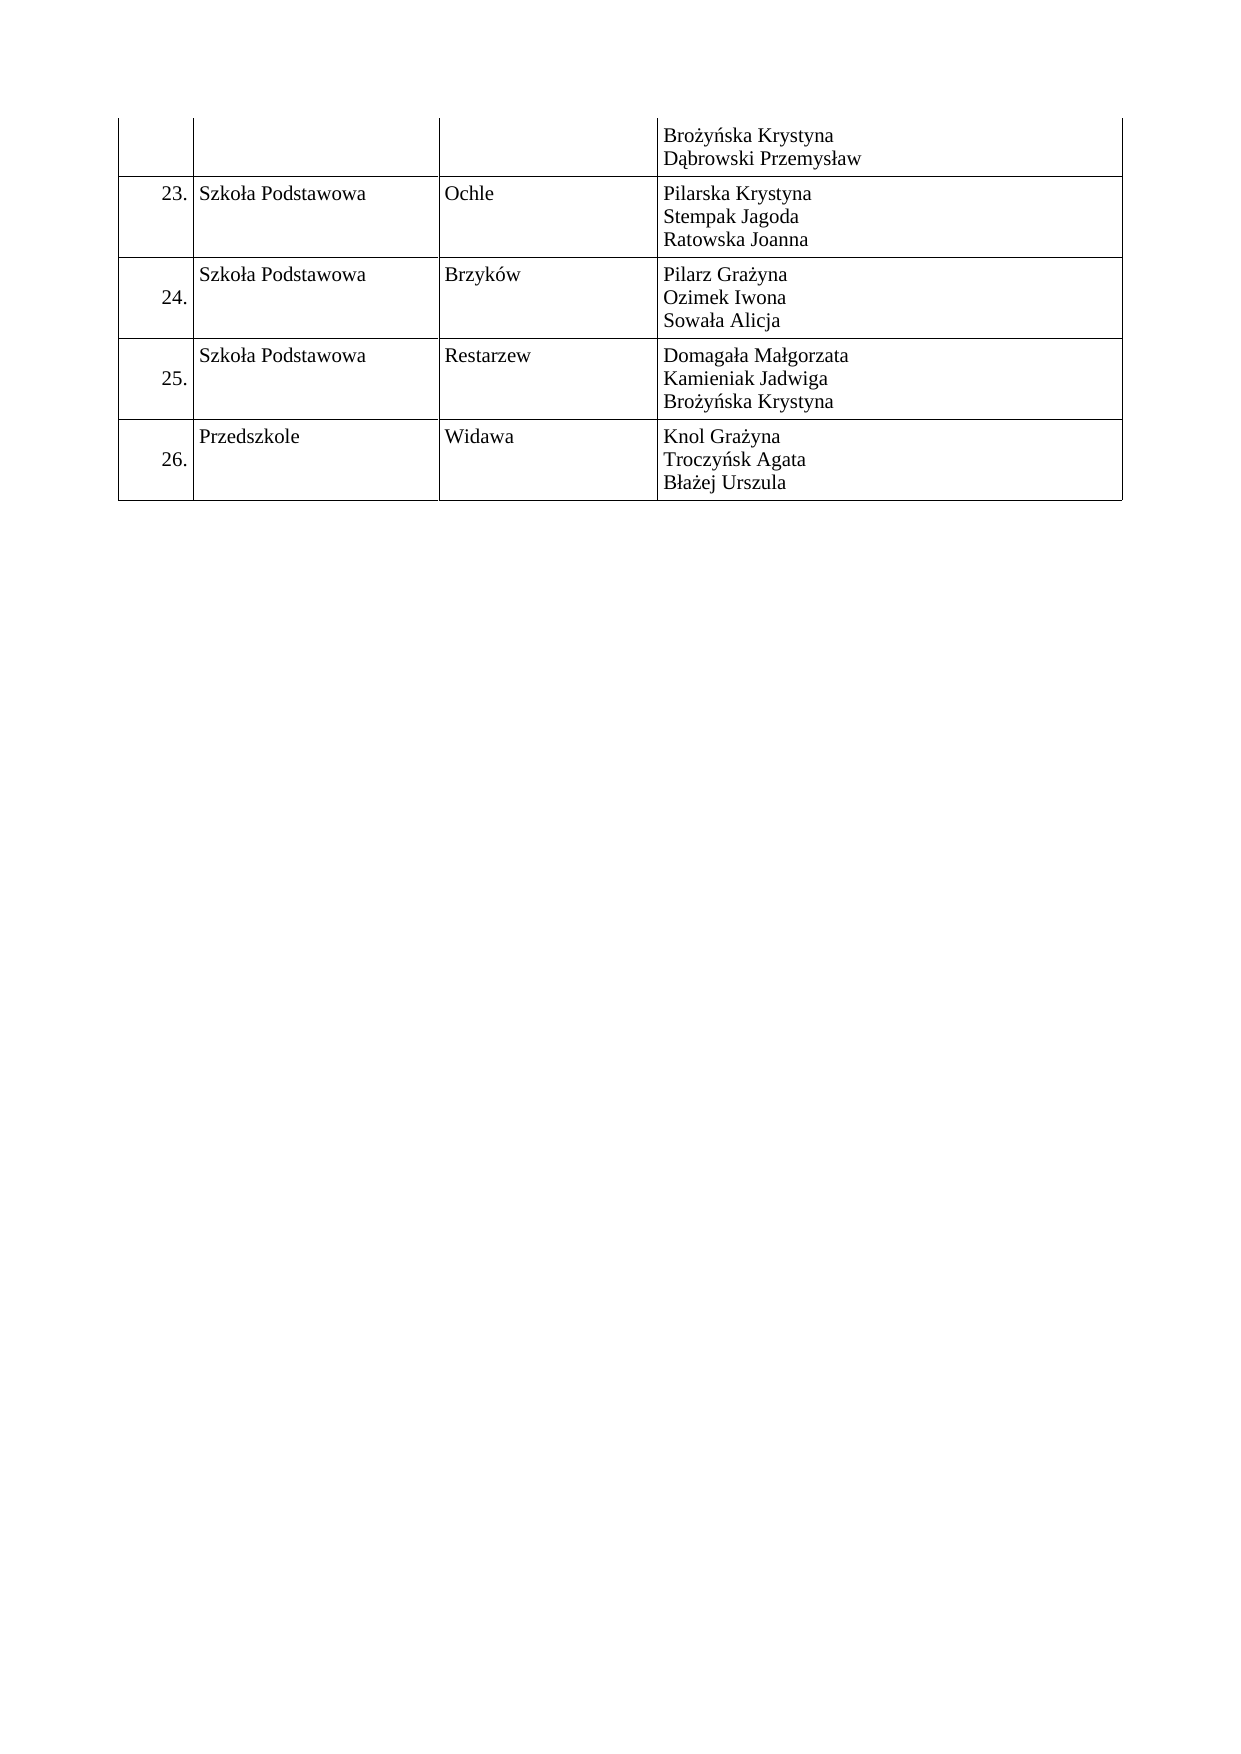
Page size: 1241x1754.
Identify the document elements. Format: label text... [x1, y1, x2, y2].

table_cell 23. [119, 177, 193, 257]
table_cell 26. [119, 420, 193, 500]
table_cell Szkoła Podstawowa [194, 177, 438, 257]
table_cell Szkoła Podstawowa [194, 258, 438, 338]
table_cell Domagała Małgorzata Kamieniak Jadwiga Brożyńska Krystyna [658, 339, 1122, 419]
table_cell Szkoła Podstawowa [194, 339, 438, 419]
table_cell [194, 118, 438, 176]
table_cell [440, 118, 657, 176]
table_cell Knol Grażyna Troczyńsk Agata Błażej Urszula [658, 420, 1122, 500]
table_cell Brożyńska Krystyna Dąbrowski Przemysław [658, 118, 1122, 176]
table_cell 24. [119, 258, 193, 338]
table_cell [119, 118, 193, 176]
table_cell Przedszkole [194, 420, 438, 500]
table_cell Pilarska Krystyna Stempak Jagoda Ratowska Joanna [658, 177, 1122, 257]
table_cell Brzyków [440, 258, 657, 338]
table_cell 25. [119, 339, 193, 419]
table_cell Ochle [440, 177, 657, 257]
table_cell Restarzew [440, 339, 657, 419]
table_cell Widawa [440, 420, 657, 500]
table_cell Pilarz Grażyna Ozimek Iwona Sowała Alicja [658, 258, 1122, 338]
